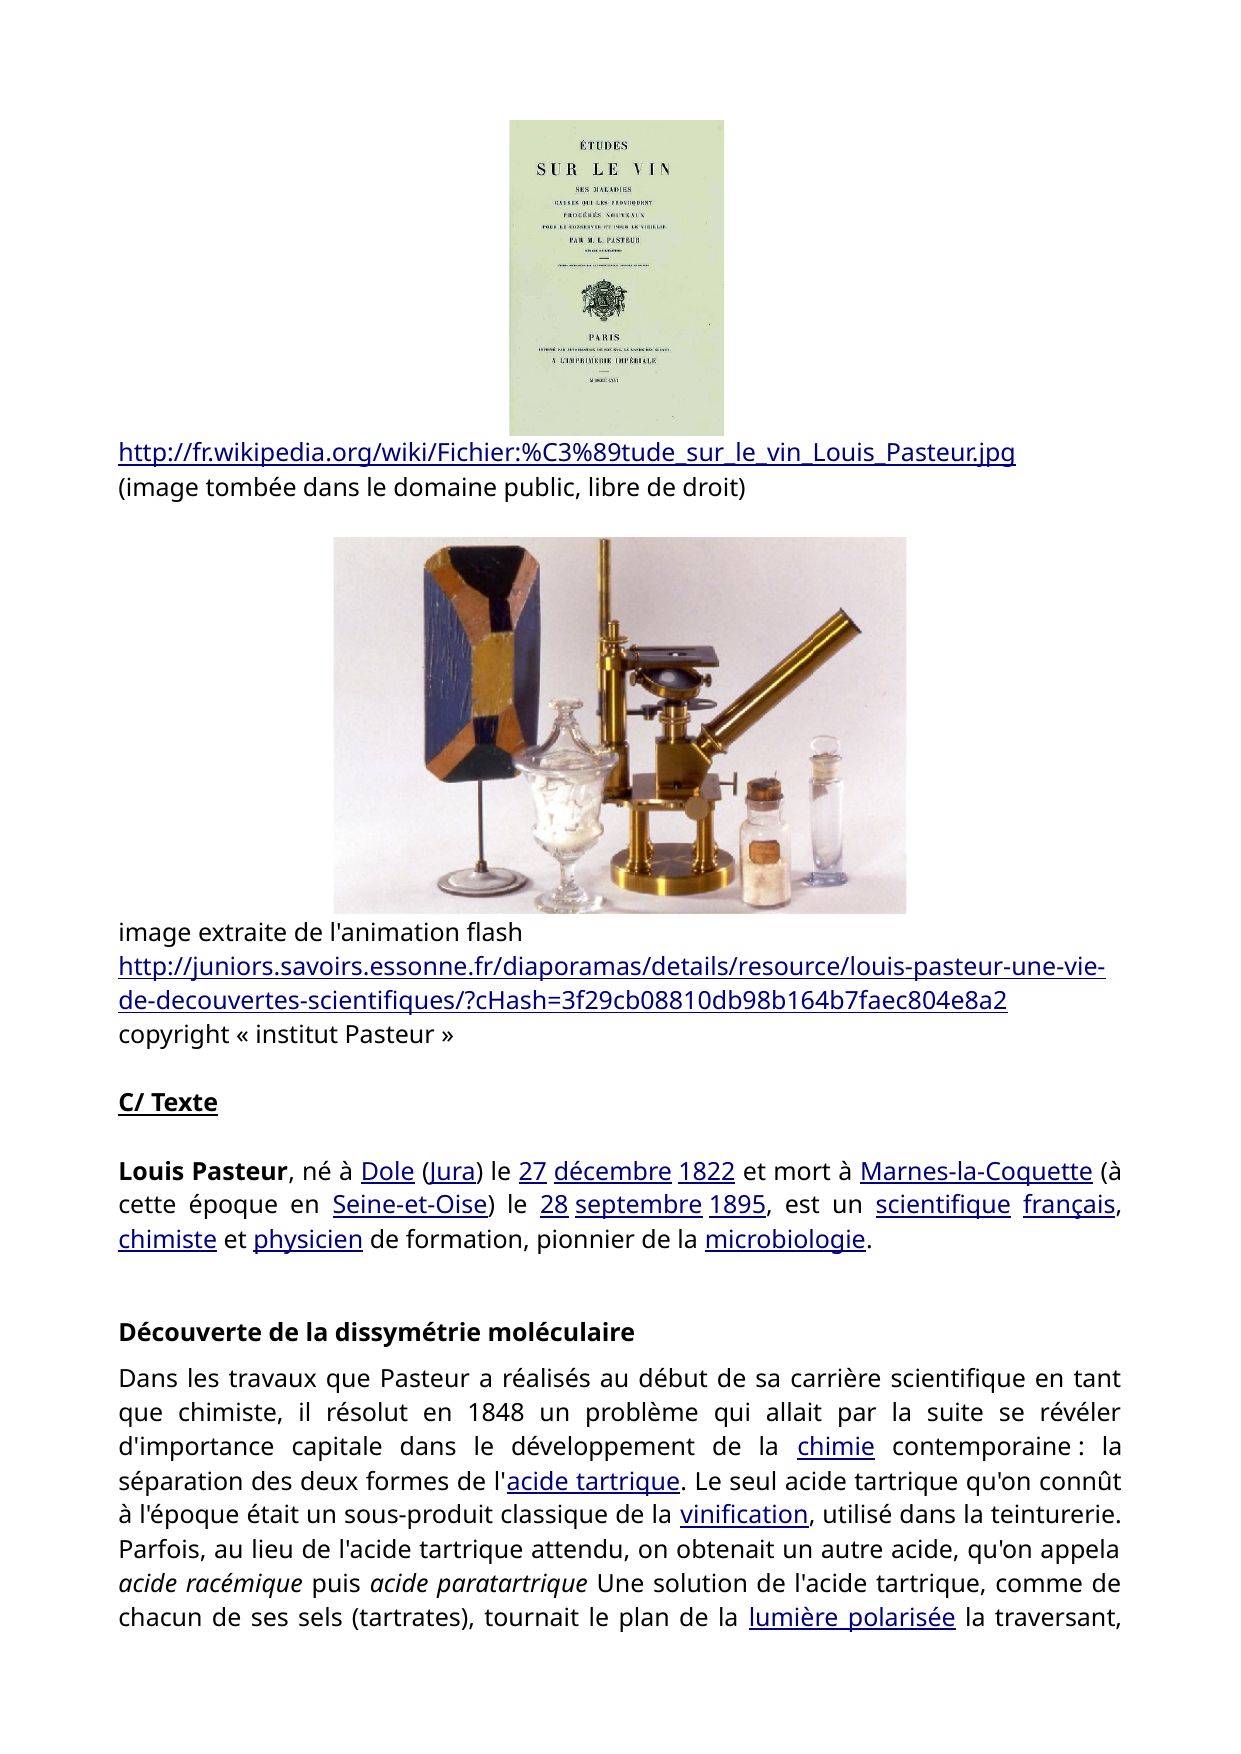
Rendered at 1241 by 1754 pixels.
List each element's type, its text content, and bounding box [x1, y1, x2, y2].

text http://fr.wikipedia.org/wiki/Fichier:%C3%89tude_sur_le_vin_Louis_Pasteur.jpg [118, 118, 1122, 469]
text Louis Pasteur, né à Dole (Jura) le 27 décembre 1822 et mort à Marnes-la-Coquette (à cette époque en Seine-et-Oise) le 28 septembre 1895, est un scientifique français, chimiste et physicien de formation, pionnier de la microbiologie. [118, 1153, 1122, 1255]
text image extraite de l'animation flash [118, 537, 1122, 949]
text copyright « institut Pasteur » [118, 1017, 1122, 1051]
picture [509, 120, 725, 436]
text (image tombée dans le domaine public, libre de droit) [118, 469, 1122, 503]
text C/ Texte [118, 1085, 1122, 1119]
subtitle Découverte de la dissymétrie moléculaire [118, 1314, 1122, 1348]
text Dans les travaux que Pasteur a réalisés au début de sa carrière scientifique en tant que chimiste, il résolut en 1848 un problème qui allait par la suite se révéler d'importance capitale dans le développement de la chimie contemporaine : la séparation des deux formes de l'acide tartrique. Le seul acide tartrique qu'on connût à l'époque était un sous-produit classique de la vinification, utilisé dans la teinturerie. Parfois, au lieu de l'acide tartrique attendu, on obtenait un autre acide, qu'on appela acide racémique puis acide paratartrique Une solution de l'acide tartrique, comme de chacun de ses sels (tartrates), tournait le plan de la lumière polarisée la traversant, [118, 1361, 1122, 1633]
text http://juniors.savoirs.essonne.fr/diaporamas/details/resource/louis-pasteur-une-vie-de-decouvertes-scientifiques/?cHash=3f29cb08810db98b164b7faec804e8a2 [118, 949, 1122, 1017]
picture [333, 537, 907, 915]
